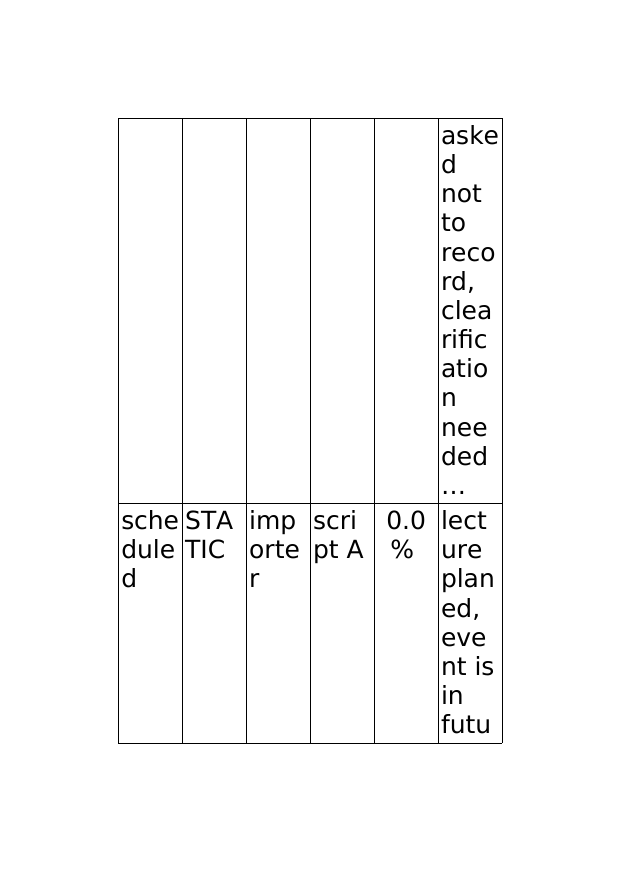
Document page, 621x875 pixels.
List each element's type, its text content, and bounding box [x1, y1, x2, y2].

table_cell [183, 119, 246, 503]
table_cell asked not to record, clearification needed… [439, 119, 502, 503]
table_cell [247, 119, 310, 503]
table_cell [311, 119, 374, 503]
table_cell 0.0 % [375, 504, 438, 742]
table_cell [375, 119, 438, 503]
table_cell STATIC [183, 504, 246, 742]
table_cell importer [247, 504, 310, 742]
table_cell scheduled [119, 504, 182, 742]
table_cell lecture planed, event is in futu [439, 504, 502, 742]
table_cell [119, 119, 182, 503]
table_cell script A [311, 504, 374, 742]
